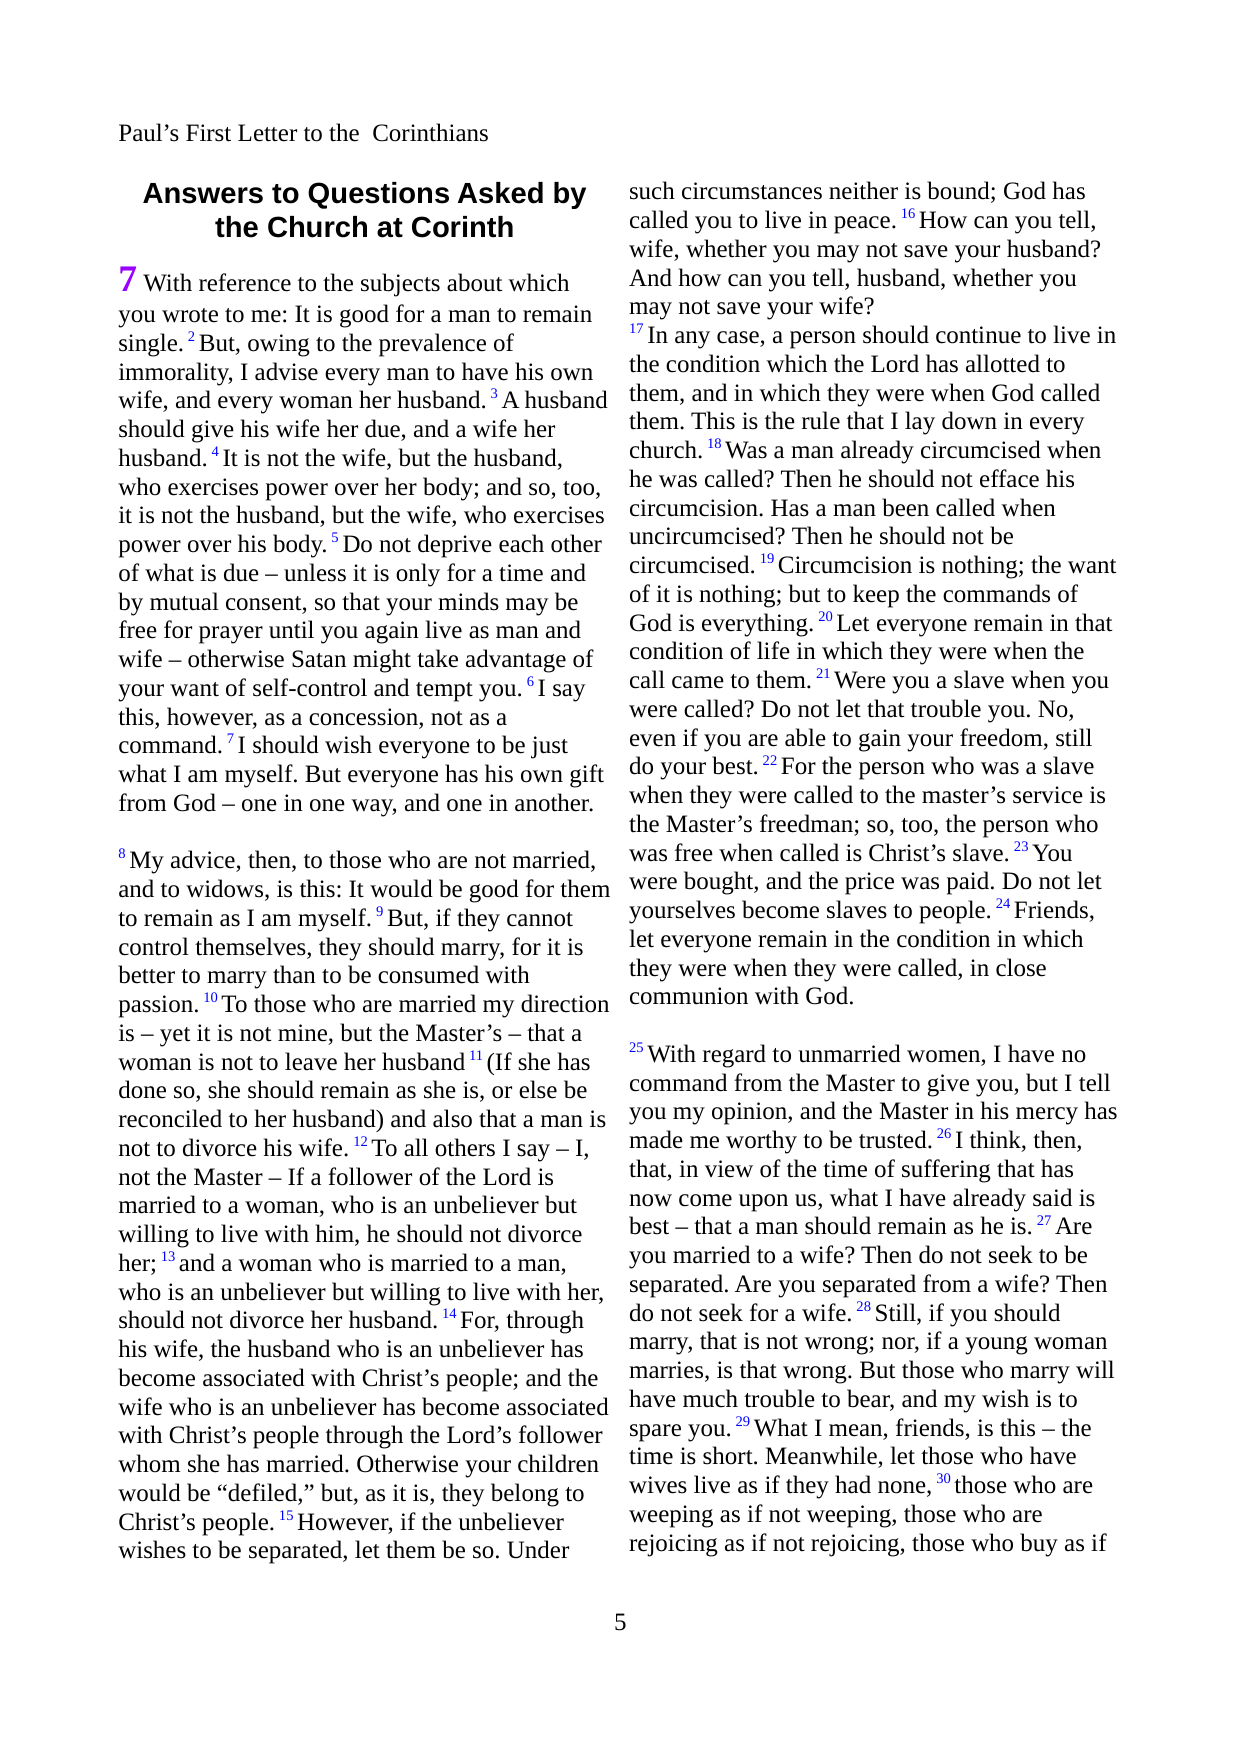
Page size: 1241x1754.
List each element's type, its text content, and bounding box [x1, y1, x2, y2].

text 8 My advice, then, to those who are not married, and to widows, is this: It would be good for them to remain as I am myself. 9 But, if they cannot control themselves, they should marry, for it is better to marry than to be consumed with passion. 10 To those who are married my direction is – yet it is not mine, but the Master’s – that a woman is not to leave her husband 11 (If she has done so, she should remain as she is, or else be reconciled to her husband) and also that a man is not to divorce his wife. 12 To all others I say – I, not the Master – If a follower of the Lord is married to a woman, who is an unbeliever but willing to live with him, he should not divorce her; 13 and a woman who is married to a man, who is an unbeliever but willing to live with her, should not divorce her husband. 14 For, through his wife, the husband who is an unbeliever has become associated with Christ’s people; and the wife who is an unbeliever has become associated with Christ’s people through the Lord’s follower whom she has married. Otherwise your children would be “defiled,” but, as it is, they belong to Christ’s people. 15 However, if the unbeliever wishes to be separated, let them be so. Under [118, 845, 611, 1564]
text 17 In any case, a person should continue to live in the condition which the Lord has allotted to them, and in which they were when God called them. This is the rule that I lay down in every church. 18 Was a man already circumcised when he was called? Then he should not efface his circumcision. Has a man been called when uncircumcised? Then he should not be circumcised. 19 Circumcision is nothing; the want of it is nothing; but to keep the commands of God is everything. 20 Let everyone remain in that condition of life in which they were when the call came to them. 21 Were you a slave when you were called? Do not let that trouble you. No, even if you are able to gain your freedom, still do your best. 22 For the person who was a slave when they were called to the master’s service is the Master’s freedman; so, too, the person who was free when called is Christ’s slave. 23 You were bought, and the price was paid. Do not let yourselves become slaves to people. 24 Friends, let everyone remain in the condition in which they were when they were called, in close communion with God. [629, 320, 1122, 1010]
text 7 With reference to the subjects about which you wrote to me: It is good for a man to remain single. 2 But, owing to the prevalence of immorality, I advise every man to have his own wife, and every woman her husband. 3 A husband should give his wife her due, and a wife her husband. 4 It is not the wife, but the husband, who exercises power over her body; and so, too, it is not the husband, but the wife, who exercises power over his body. 5 Do not deprive each other of what is due – unless it is only for a time and by mutual consent, so that your minds may be free for prayer until you again live as man and wife – otherwise Satan might take advantage of your want of self-control and tempt you. 6 I say this, however, as a concession, not as a command. 7 I should wish everyone to be just what I am myself. But everyone has his own gift from God – one in one way, and one in another. [118, 256, 611, 817]
text 25 With regard to unmarried women, I have no command from the Master to give you, but I tell you my opinion, and the Master in his mercy has made me worthy to be trusted. 26 I think, then, that, in view of the time of suffering that has now come upon us, what I have already said is best – that a man should remain as he is. 27 Are you married to a wife? Then do not seek to be separated. Are you separated from a wife? Then do not seek for a wife. 28 Still, if you should marry, that is not wrong; nor, if a young woman marries, is that wrong. But those who marry will have much trouble to bear, and my wish is to spare you. 29 What I mean, friends, is this – the time is short. Meanwhile, let those who have wives live as if they had none, 30 those who are weeping as if not weeping, those who are rejoicing as if not rejoicing, those who buy as if [629, 1039, 1122, 1556]
text such circumstances neither is bound; God has called you to live in peace. 16 How can you tell, wife, whether you may not save your husband? And how can you tell, husband, whether you may not save your wife? [629, 176, 1122, 320]
subtitle Answers to Questions Asked by the Church at Corinth [118, 176, 611, 243]
